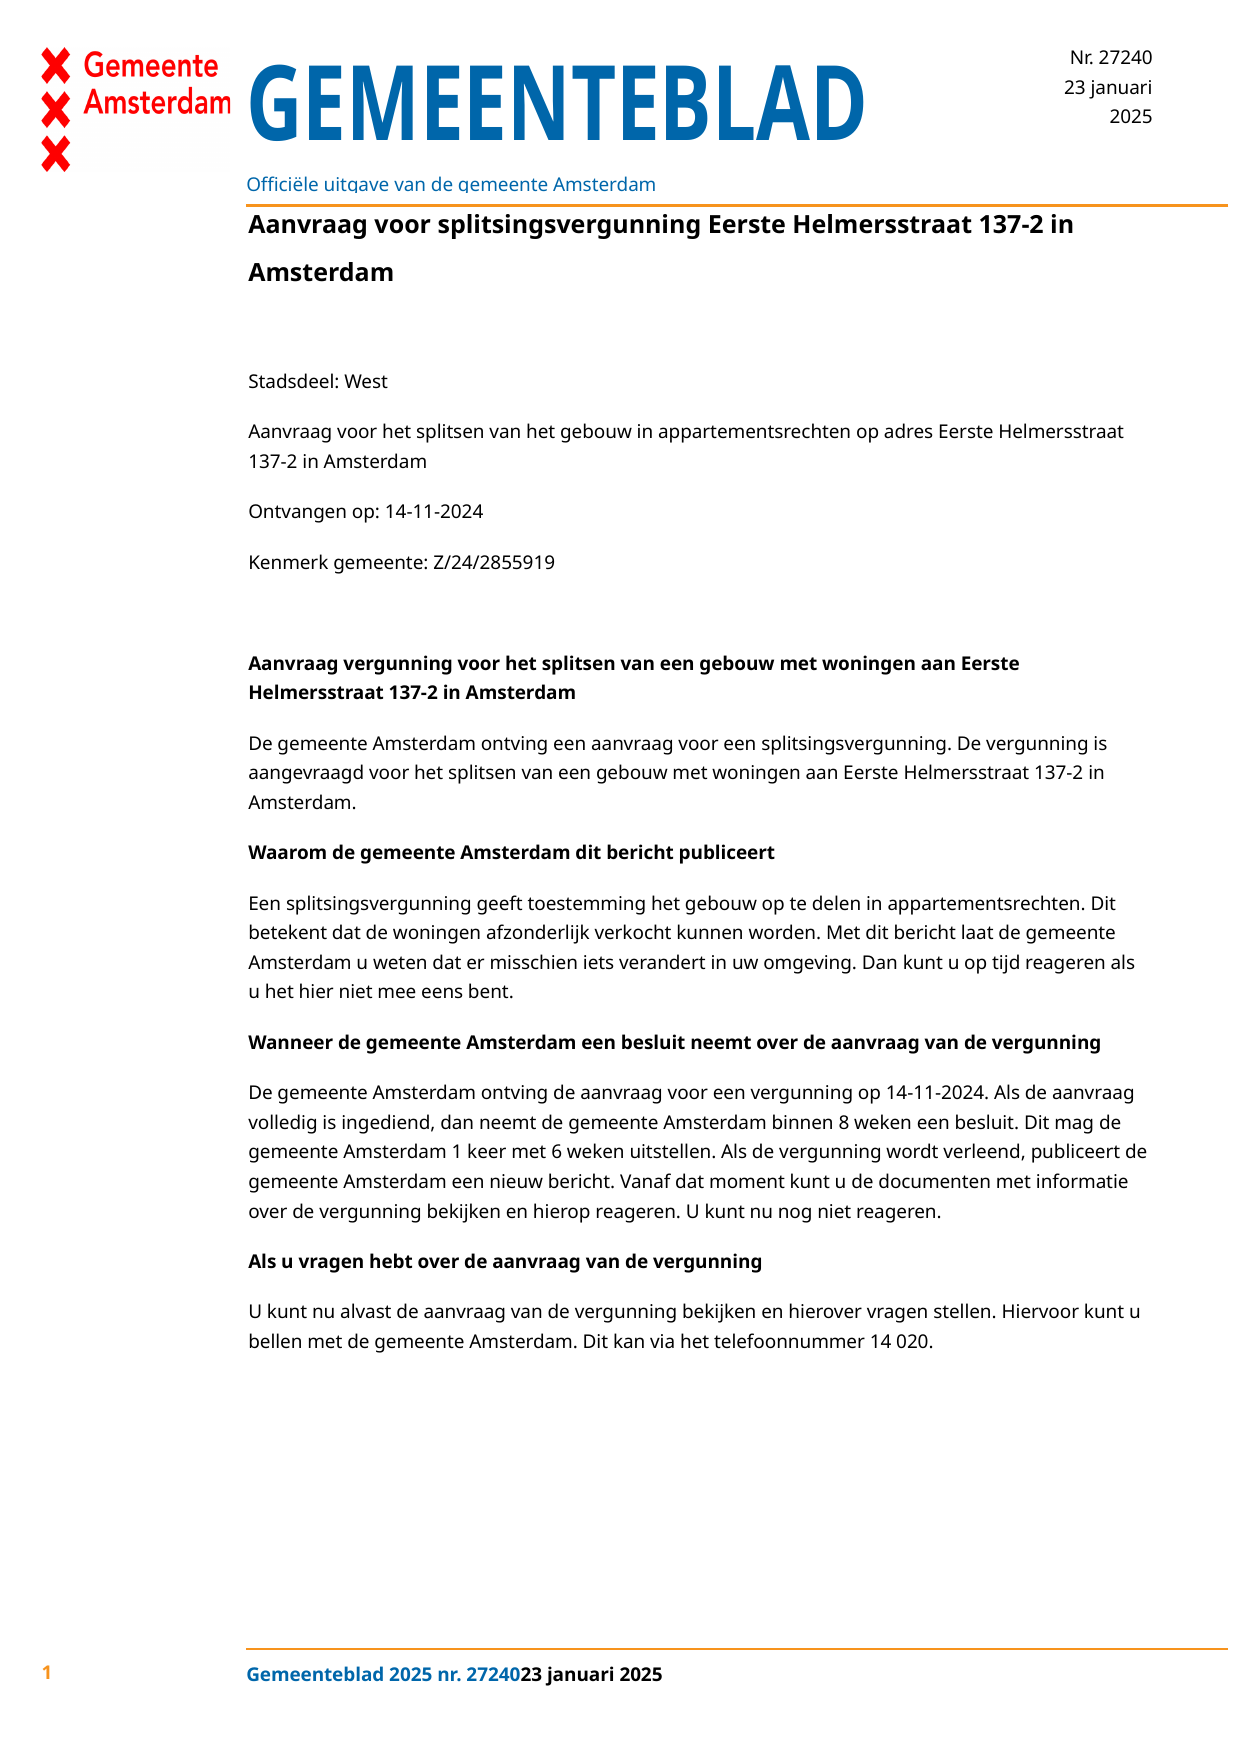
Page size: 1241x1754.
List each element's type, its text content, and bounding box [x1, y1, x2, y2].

picture [41, 47, 231, 172]
text De gemeente Amsterdam ontving een aanvraag voor een splitsingsvergunning. De vergunning is aangevraagd voor het splitsen van een gebouw met woningen aan Eerste Helmersstraat 137-2 in Amsterdam. [248, 730, 1152, 815]
text Stadsdeel: West [248, 368, 1152, 394]
text Aanvraag voor het splitsen van het gebouw in appartementsrechten op adres Eerste Helmersstraat 137-2 in Amsterdam [248, 419, 1152, 474]
text Aanvraag voor splitsingsvergunning Eerste Helmersstraat 137-2 in Amsterdam [248, 207, 1152, 288]
text Kenmerk gemeente: Z/24/2855919 [248, 549, 1152, 575]
text Aanvraag vergunning voor het splitsen van een gebouw met woningen aan Eerste Helmersstraat 137-2 in Amsterdam [248, 650, 1152, 705]
text Wanneer de gemeente Amsterdam een besluit neemt over de aanvraag van de vergunning [248, 1029, 1152, 1055]
text U kunt nu alvast de aanvraag van de vergunning bekijken en hierover vragen stellen. Hiervoor kunt u bellen met de gemeente Amsterdam. Dit kan via het telefoonnummer 14 020. [248, 1299, 1152, 1354]
text Een splitsingsvergunning geeft toestemming het gebouw op te delen in appartementsrechten. Dit betekent dat de woningen afzonderlijk verkocht kunnen worden. Met dit bericht laat de gemeente Amsterdam u weten dat er misschien iets verandert in uw omgeving. Dan kunt u op tijd reageren als u het hier niet mee eens bent. [248, 890, 1152, 1004]
text Ontvangen op: 14-11-2024 [248, 499, 1152, 524]
text Als u vragen hebt over de aanvraag van de vergunning [248, 1248, 1152, 1274]
text Waarom de gemeente Amsterdam dit bericht publiceert [248, 839, 1152, 865]
text De gemeente Amsterdam ontving de aanvraag voor een vergunning op 14-11-2024. Als de aanvraag volledig is ingediend, dan neemt de gemeente Amsterdam binnen 8 weken een besluit. Dit mag de gemeente Amsterdam 1 keer met 6 weken uitstellen. Als de vergunning wordt verleend, publiceert de gemeente Amsterdam een nieuw bericht. Vanaf dat moment kunt u de documenten met informatie over de vergunning bekijken en hierop reageren. U kunt nu nog niet reageren. [248, 1079, 1152, 1224]
